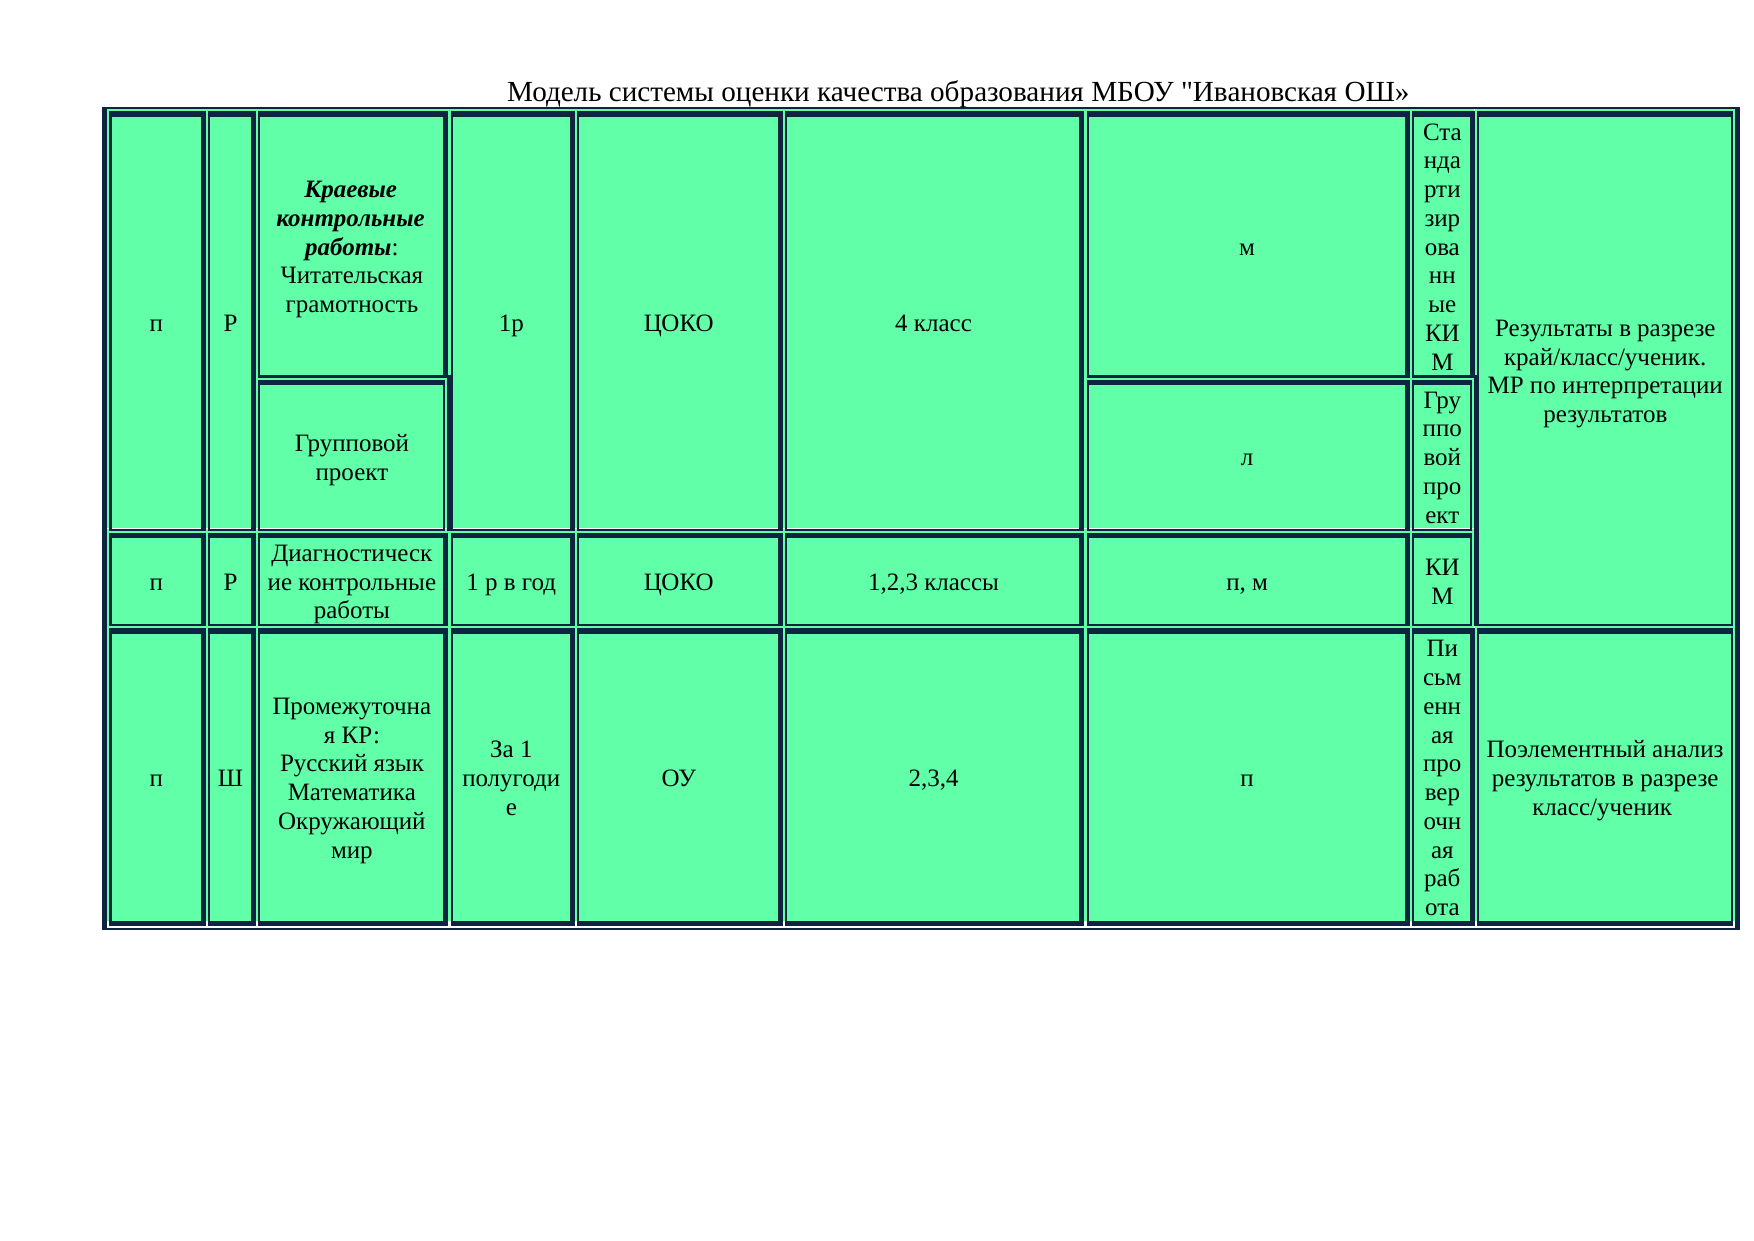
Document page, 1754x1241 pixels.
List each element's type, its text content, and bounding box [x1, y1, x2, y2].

table_cell п, м [1084, 529, 1410, 624]
table_cell м [1084, 109, 1410, 375]
table_cell ОУ [579, 634, 778, 921]
table_cell п [1084, 624, 1410, 921]
table_cell Групповой проект [260, 385, 443, 528]
table_cell ЦОКО [579, 117, 778, 528]
table_cell Краевые контрольные работы: Читательская грамотность [260, 117, 443, 375]
table_cell Р [210, 117, 251, 528]
table_cell п [112, 117, 201, 528]
table_cell Письменная проверочная работа [1414, 634, 1470, 921]
table_cell Результаты в разрезе край/класс/ученик. МР по интерпретации результатов [1479, 117, 1731, 624]
table_cell Групповой проект [1414, 385, 1470, 528]
table_cell Промежуточная КР: Русский язык Математика Окружающий мир [260, 634, 443, 921]
table_cell 1р [453, 117, 570, 528]
table_cell Поэлементный анализ результатов в разрезе класс/ученик [1479, 634, 1731, 921]
table_cell Р [210, 538, 251, 624]
table_cell 4 класс [787, 117, 1079, 528]
table_cell 1р [448, 109, 574, 375]
table_cell л [1084, 375, 1410, 528]
table_cell 2,3,4 [787, 634, 1079, 921]
table_cell п [112, 538, 201, 624]
table_cell Стандартизированные КИМ [1414, 117, 1470, 375]
table_cell п [112, 634, 201, 921]
table_cell Ш [210, 634, 251, 921]
table_cell 1,2,3 классы [787, 538, 1079, 624]
table_cell ЦОКО [579, 538, 778, 624]
table_cell 1 р в год [448, 531, 574, 624]
table_cell Диагностические контрольные работы [260, 538, 443, 624]
table_cell КИМ [1414, 538, 1470, 624]
table_cell За 1 полугодие [448, 624, 574, 921]
